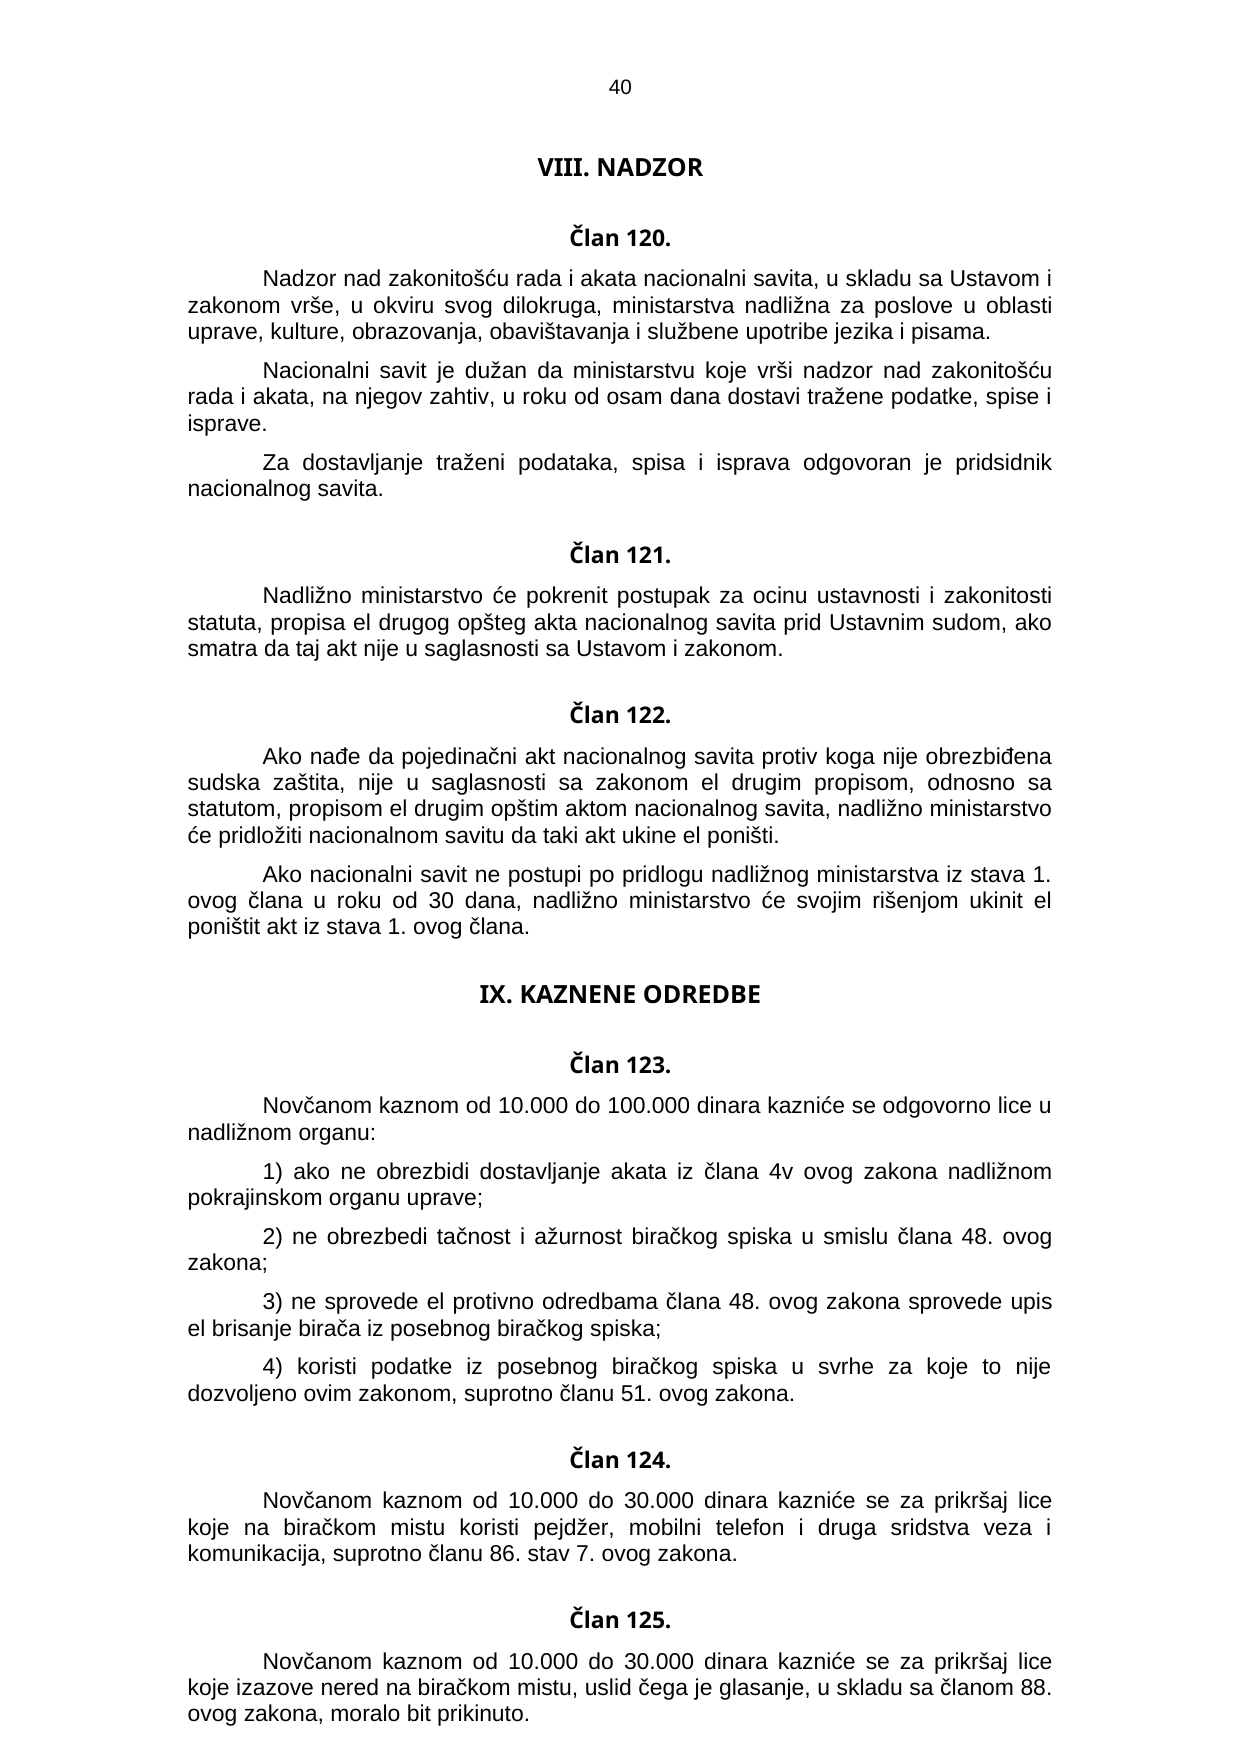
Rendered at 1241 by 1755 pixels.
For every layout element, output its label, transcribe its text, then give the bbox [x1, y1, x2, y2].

text Ako nađe da pojedinačni akt nacionalnog savita protiv koga nije obrezbiđena sudska zaštita, nije u saglasnosti sa zakonom el drugim propisom, odnosno sa statutom, propisom el drugim opštim aktom nacionalnog savita, nadližno ministarstvo će pridložiti nacionalnom savitu da taki akt ukine el poništi. [187, 743, 1053, 848]
text Član 124. [262, 1443, 978, 1475]
text Novčanom kaznom od 10.000 do 30.000 dinara kazniće se za prikršaj lice koje na biračkom mistu koristi pejdžer, mobilni telefon i druga sridstva veza i komunikacija, suprotno članu 86. stav 7. ovog zakona. [187, 1487, 1053, 1566]
text Nadližno ministarstvo će pokrenit postupak za ocinu ustavnosti i zakonitosti statuta, propisa el drugog opšteg akta nacionalnog savita prid Ustavnim sudom, ako smatra da taj akt nije u saglasnosti sa Ustavom i zakonom. [187, 582, 1053, 661]
text 2) ne obrezbedi tačnost i ažurnost biračkog spiska u smislu člana 48. ovog zakona; [187, 1223, 1053, 1276]
text Član 123. [262, 1049, 978, 1080]
text Nadzor nad zakonitošću rada i akata nacionalni savita, u skladu sa Ustavom i zakonom vrše, u okviru svog dilokruga, ministarstva nadližna za poslove u oblasti uprave, kulture, obrazovanja, obavištavanja i službene upotribe jezika i pisama. [187, 265, 1053, 344]
text Nacionalni savit je dužan da ministarstvu koje vrši nadzor nad zakonitošću rada i akata, na njegov zahtiv, u roku od osam dana dostavi tražene podatke, spise i isprave. [187, 357, 1053, 436]
text VIII. NADZOR [262, 150, 978, 184]
text Član 125. [262, 1604, 978, 1635]
text Član 122. [262, 699, 978, 730]
text 1) ako ne obrezbidi dostavljanje akata iz člana 4v ovog zakona nadližnom pokrajinskom organu uprave; [187, 1158, 1053, 1210]
text 4) koristi podatke iz posebnog biračkog spiska u svrhe za koje to nije dozvoljeno ovim zakonom, suprotno članu 51. ovog zakona. [187, 1353, 1053, 1406]
text Član 121. [262, 539, 978, 570]
text Za dostavljanje traženi podataka, spisa i isprava odgovoran je pridsidnik nacionalnog savita. [187, 448, 1053, 501]
text Član 120. [262, 222, 978, 253]
text IX. KAZNENE ODREDBE [262, 977, 978, 1011]
text Novčanom kaznom od 10.000 do 30.000 dinara kazniće se za prikršaj lice koje izazove nered na biračkom mistu, uslid čega je glasanje, u skladu sa članom 88. ovog zakona, moralo bit prikinuto. [187, 1648, 1053, 1727]
text 3) ne sprovede el protivno odredbama člana 48. ovog zakona sprovede upis el brisanje birača iz posebnog biračkog spiska; [187, 1288, 1053, 1341]
text Ako nacionalni savit ne postupi po pridlogu nadližnog ministarstva iz stava 1. ovog člana u roku od 30 dana, nadližno ministarstvo će svojim rišenjom ukinit el poništit akt iz stava 1. ovog člana. [187, 861, 1053, 940]
text Novčanom kaznom od 10.000 do 100.000 dinara kazniće se odgovorno lice u nadližnom organu: [187, 1092, 1053, 1145]
